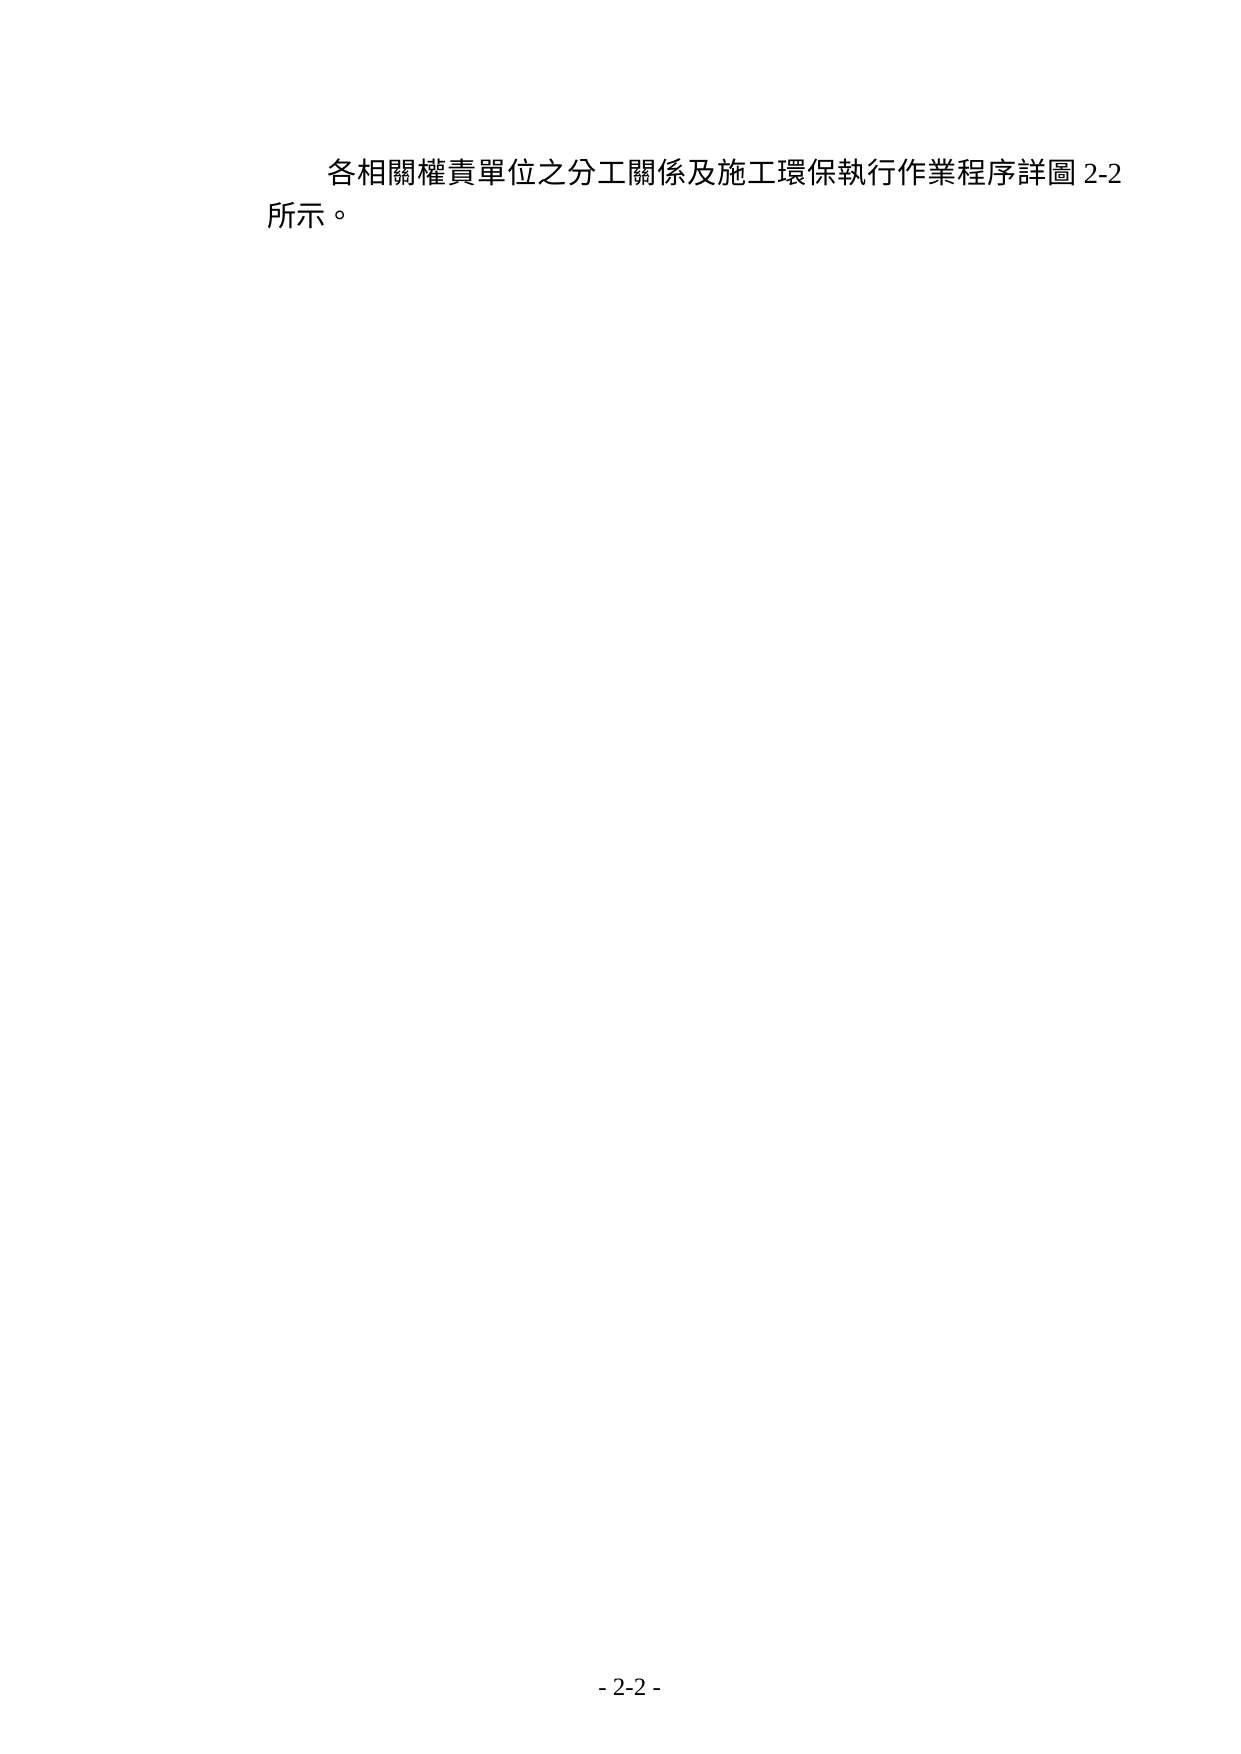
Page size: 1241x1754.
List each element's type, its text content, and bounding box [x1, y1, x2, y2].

text 各相關權責單位之分工關係及施工環保執行作業程序詳圖2-2所示。 [267, 150, 1122, 234]
